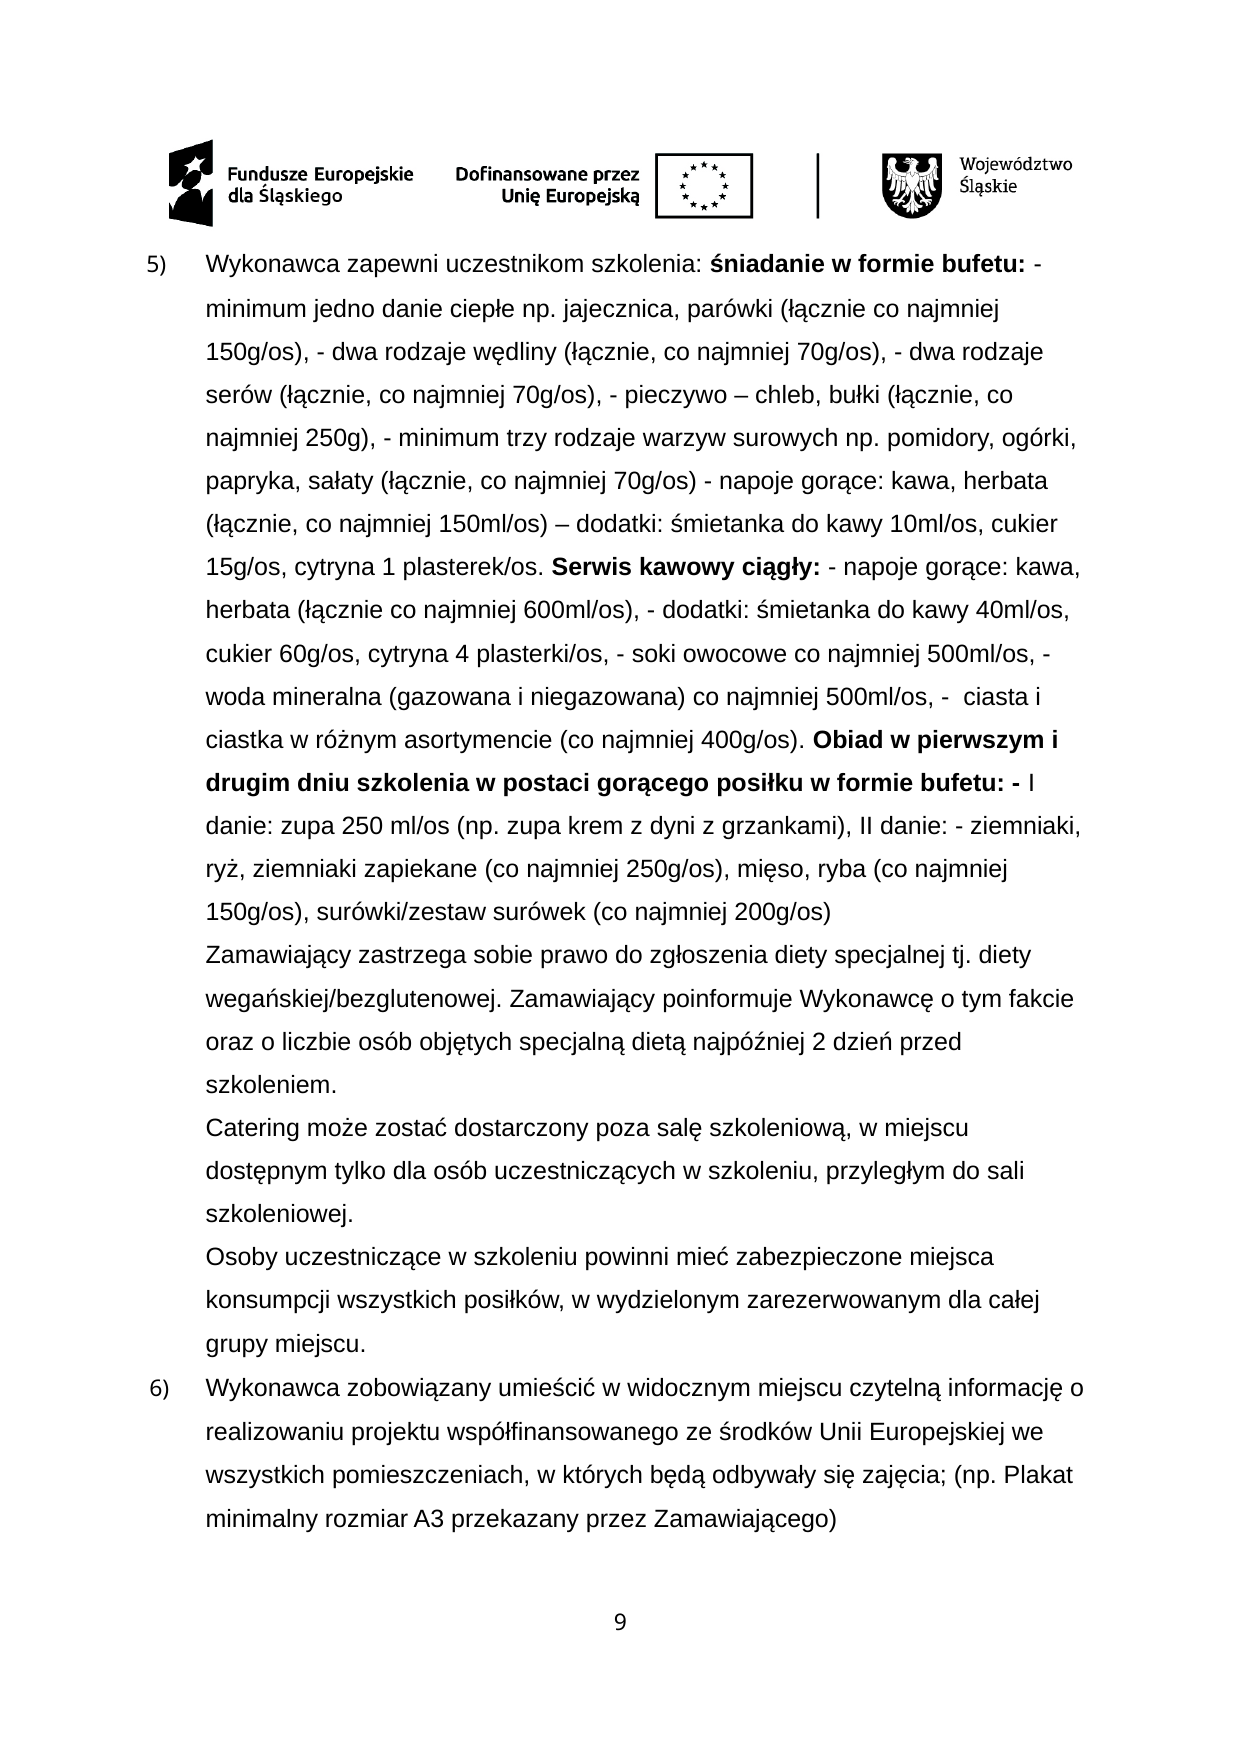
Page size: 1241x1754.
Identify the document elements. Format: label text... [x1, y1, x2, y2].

text Zamawiający zastrzega sobie prawo do zgłoszenia diety specjalnej tj. diety wegańskiej/bezglutenowej. Zamawiający poinformuje Wykonawcę o tym fakcie oraz o liczbie osób objętych specjalną dietą najpóźniej 2 dzień przed szkoleniem. [205, 941, 1093, 1099]
list Wykonawca zobowiązany umieścić w widocznym miejscu czytelną informację o realizowaniu projektu współfinansowanego ze środków Unii Europejskiej we wszystkich pomieszczeniach, w których będą odbywały się zajęcia; (np. Plakat minimalny rozmiar A3 przekazany przez Zamawiającego) [149, 1372, 1093, 1532]
text Catering może zostać dostarczony poza salę szkoleniową, w miejscu dostępnym tylko dla osób uczestniczących w szkoleniu, przyległym do sali szkoleniowej. [205, 1113, 1093, 1228]
list Wykonawca zapewni uczestnikom szkolenia: śniadanie w formie bufetu: - minimum jedno danie ciepłe np. jajecznica, parówki (łącznie co najmniej 150g/os), - dwa rodzaje wędliny (łącznie, co najmniej 70g/os), - dwa rodzaje serów (łącznie, co najmniej 70g/os), - pieczywo – chleb, bułki (łącznie, co najmniej 250g), - minimum trzy rodzaje warzyw surowych np. pomidory, ogórki, papryka, sałaty (łącznie, co najmniej 70g/os) - napoje gorące: kawa, herbata (łącznie, co najmniej 150ml/os) – dodatki: śmietanka do kawy 10ml/os, cukier 15g/os, cytryna 1 plasterek/os. Serwis kawowy ciągły: - napoje gorące: kawa, herbata (łącznie co najmniej 600ml/os), - dodatki: śmietanka do kawy 40ml/os, cukier 60g/os, cytryna 4 plasterki/os, - soki owocowe co najmniej 500ml/os, - woda mineralna (gazowana i niegazowana) co najmniej 500ml/os, - ciasta i ciastka w różnym asortymencie (co najmniej 400g/os). Obiad w pierwszym i drugim dniu szkolenia w postaci gorącego posiłku w formie bufetu: - I danie: zupa 250 ml/os (np. zupa krem z dyni z grzankami), II danie: - ziemniaki, ryż, ziemniaki zapiekane (co najmniej 250g/os), mięso, ryba (co najmniej 150g/os), surówki/zestaw surówek (co najmniej 200g/os) [146, 248, 1093, 926]
text Osoby uczestniczące w szkoleniu powinni mieć zabezpieczone miejsca konsumpcji wszystkich posiłków, w wydzielonym zarezerwowanym dla całej grupy miejscu. [205, 1242, 1093, 1357]
